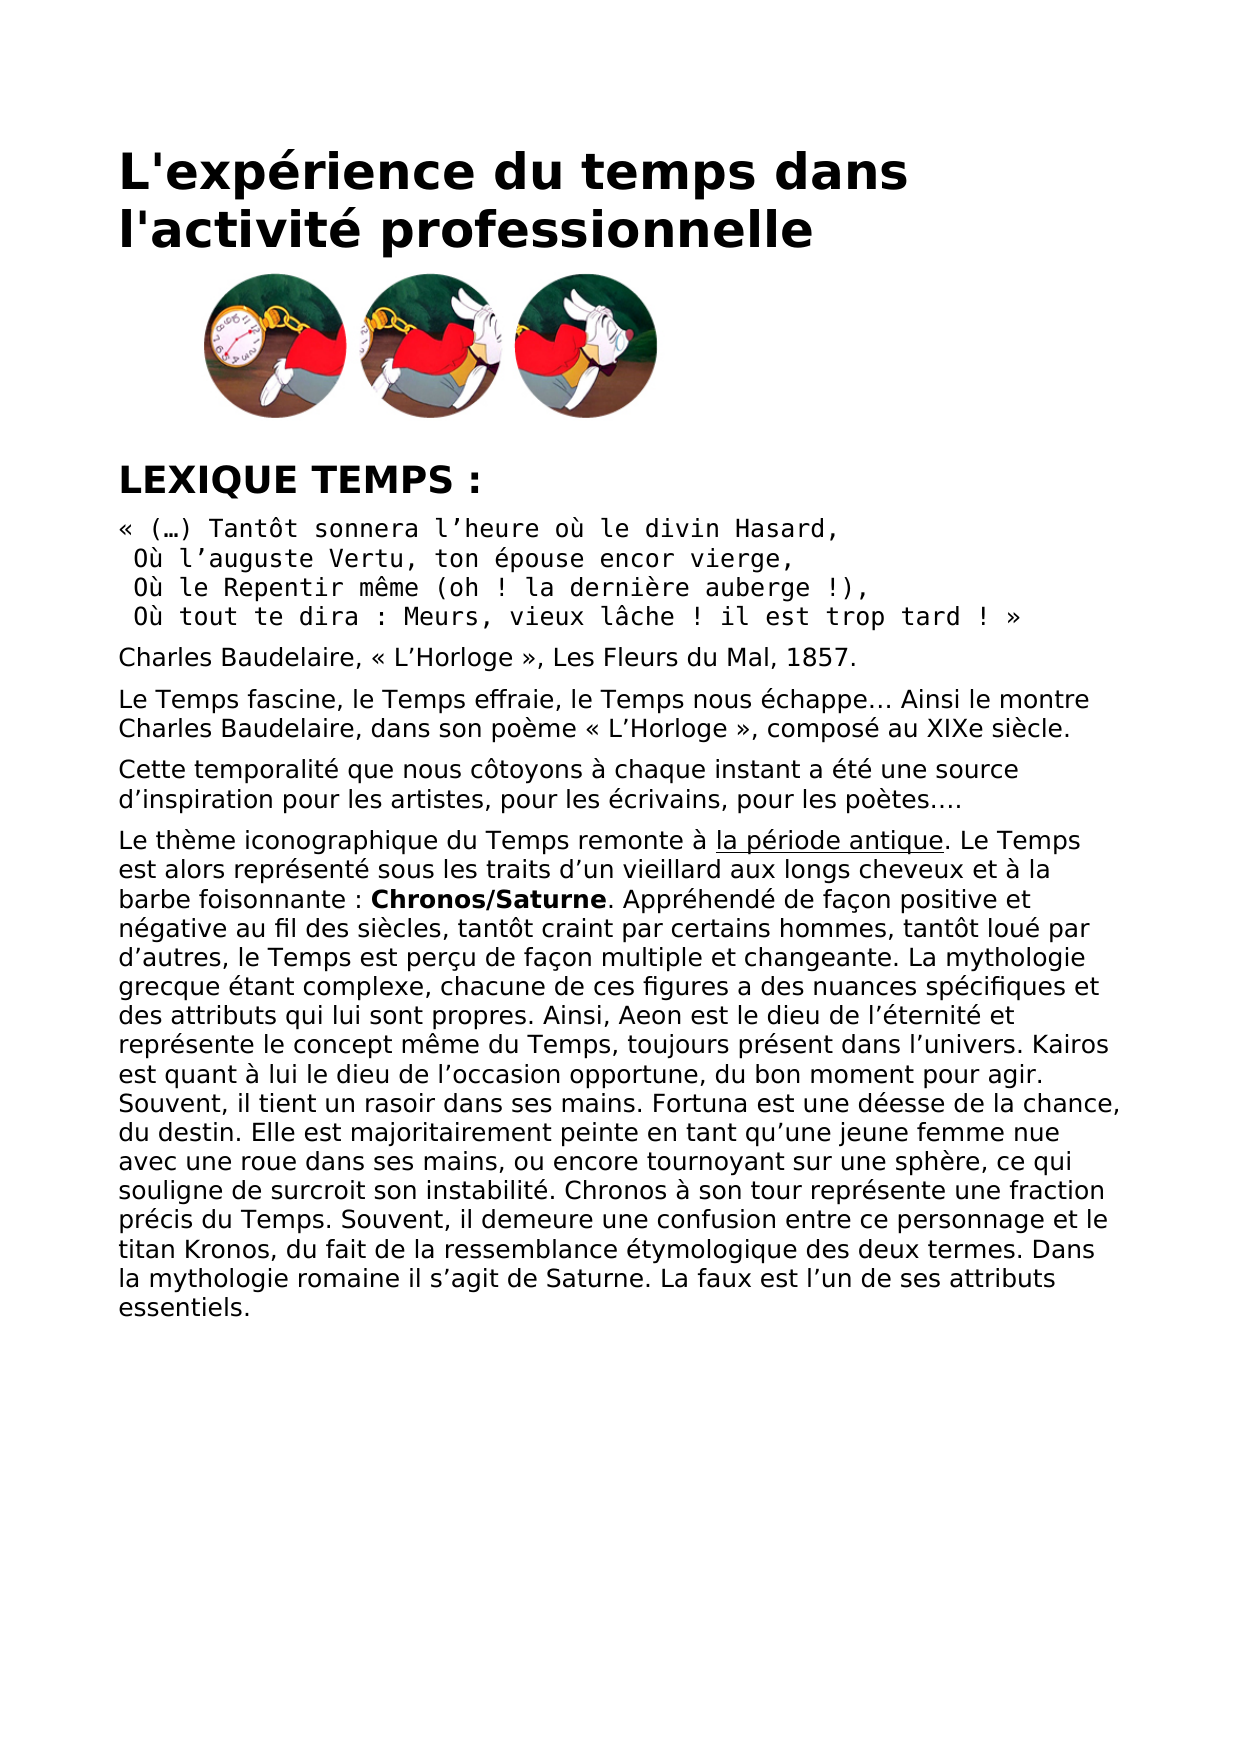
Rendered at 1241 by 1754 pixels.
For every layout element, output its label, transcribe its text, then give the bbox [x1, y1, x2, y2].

picture [118, 272, 744, 421]
text Le Temps fascine, le Temps effraie, le Temps nous échappe… Ainsi le montre Charles Baudelaire, dans son poème « L’Horloge », composé au XIXe siècle. [118, 685, 1122, 743]
text « (…) Tantôt sonnera l’heure où le divin Hasard, Où l’auguste Vertu, ton épouse encor vierge, Où le Repentir même (oh ! la dernière auberge !), Où tout te dira : Meurs, vieux lâche ! il est trop tard ! » [118, 515, 1122, 631]
text Le thème iconographique du Temps remonte à la période antique. Le Temps est alors représenté sous les traits d’un vieillard aux longs cheveux et à la barbe foisonnante : Chronos/Saturne. Appréhendé de façon positive et négative au fil des siècles, tantôt craint par certains hommes, tantôt loué par d’autres, le Temps est perçu de façon multiple et changeante. La mythologie grecque étant complexe, chacune de ces figures a des nuances spécifiques et des attributs qui lui sont propres. Ainsi, Aeon est le dieu de l’éternité et représente le concept même du Temps, toujours présent dans l’univers. Kairos est quant à lui le dieu de l’occasion opportune, du bon moment pour agir. Souvent, il tient un rasoir dans ses mains. Fortuna est une déesse de la chance, du destin. Elle est majoritairement peinte en tant qu’une jeune femme nue avec une roue dans ses mains, ou encore tournoyant sur une sphère, ce qui souligne de surcroit son instabilité. Chronos à son tour représente une fraction précis du Temps. Souvent, il demeure une confusion entre ce personnage et le titan Kronos, du fait de la ressemblance étymologique des deux termes. Dans la mythologie romaine il s’agit de Saturne. La faux est l’un de ses attributs essentiels. [118, 826, 1122, 1322]
subtitle L'expérience du temps dans l'activité professionnelle [118, 143, 1122, 259]
text Cette temporalité que nous côtoyons à chaque instant a été une source d’inspiration pour les artistes, pour les écrivains, pour les poètes…. [118, 756, 1122, 814]
text Charles Baudelaire, « L’Horloge », Les Fleurs du Mal, 1857. [118, 643, 1122, 672]
subtitle LEXIQUE TEMPS : [118, 458, 1122, 502]
